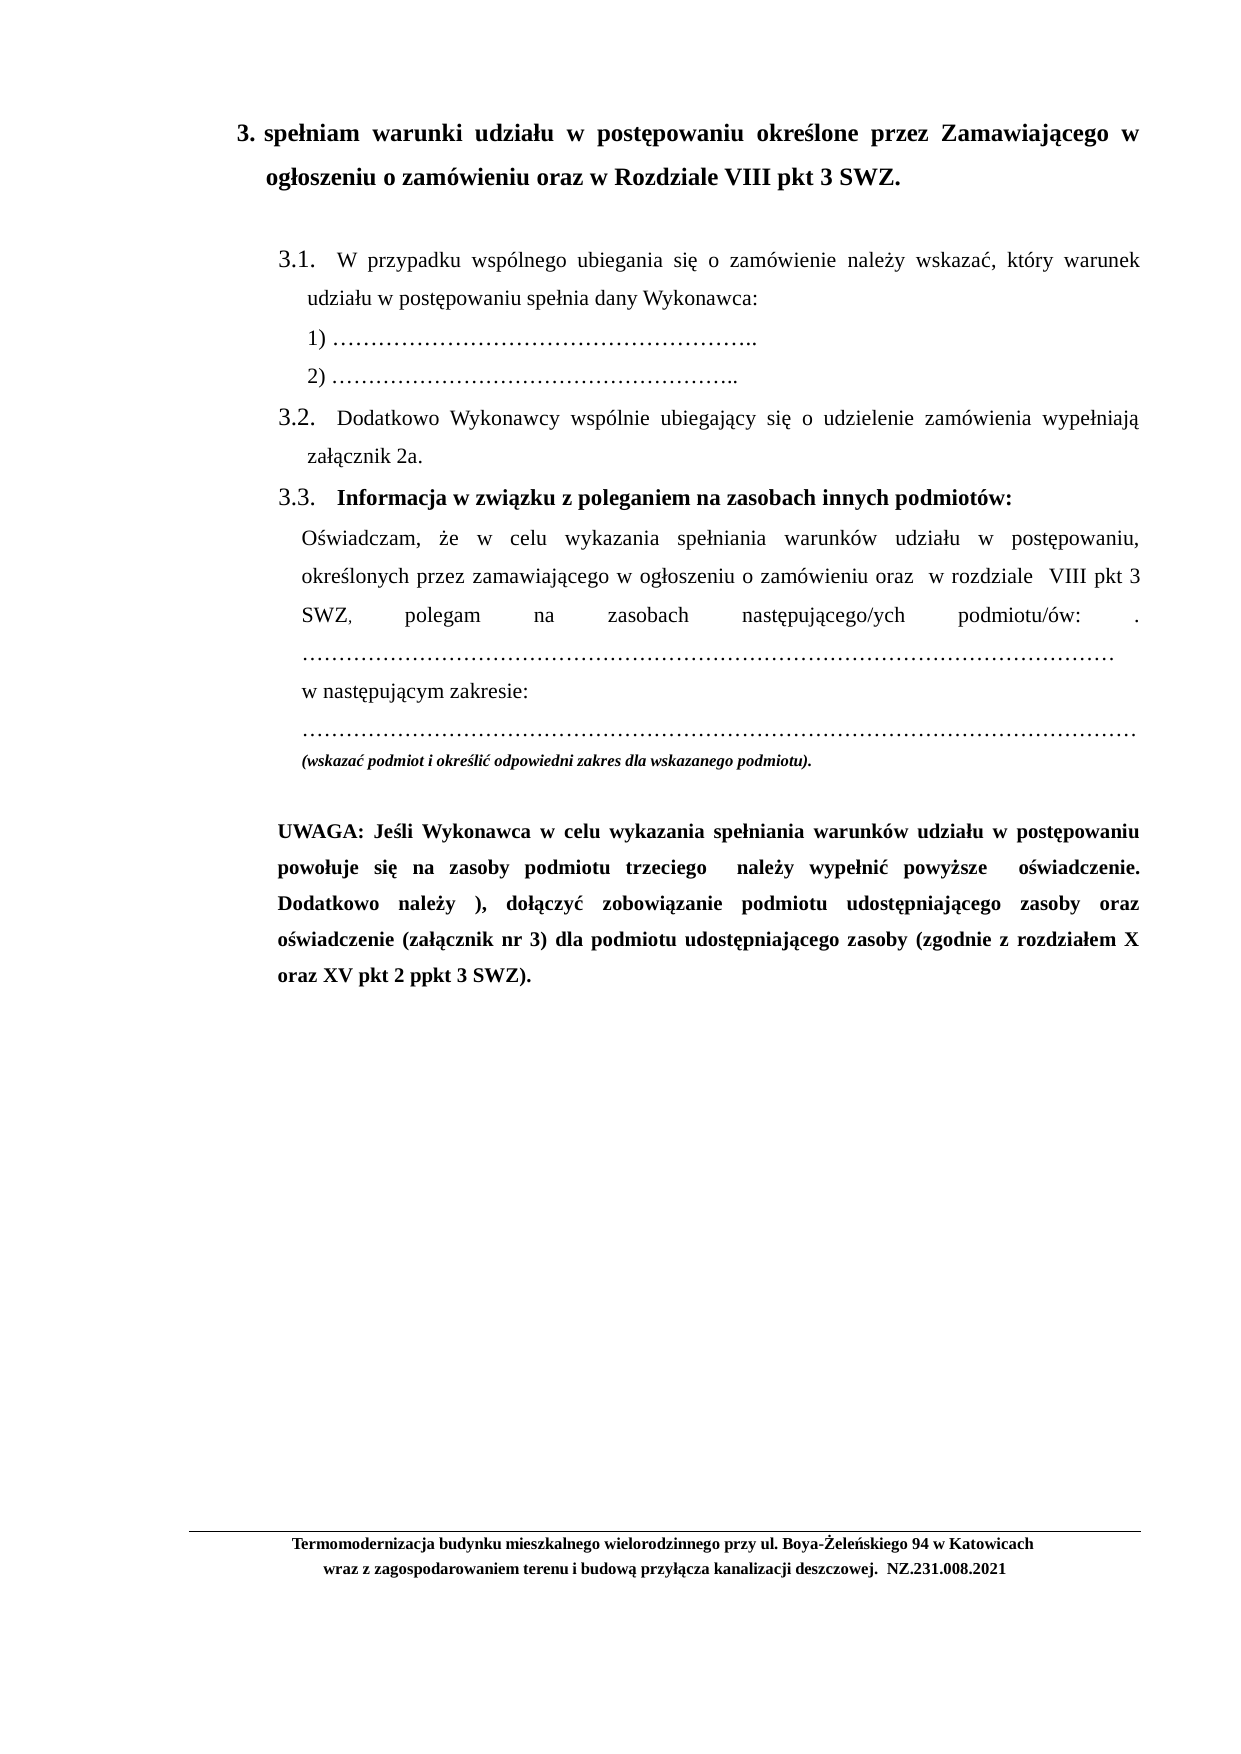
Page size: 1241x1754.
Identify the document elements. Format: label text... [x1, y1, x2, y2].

list Dodatkowo Wykonawcy wspólnie ubiegający się o udzielenie zamówienia wypełniają załącznik 2a. [272, 401, 1141, 469]
list Informacja w związku z poleganiem na zasobach innych podmiotów: [272, 481, 1141, 511]
list UWAGA: Jeśli Wykonawca w celu wykazania spełniania warunków udziału w postępowaniu powołuje się na zasoby podmiotu trzeciego należy wypełnić powyższe oświadczenie. Dodatkowo należy ), dołączyć zobowiązanie podmiotu udostępniającego zasoby oraz oświadczenie (załącznik nr 3) dla podmiotu udostępniającego zasoby (zgodnie z rozdziałem X oraz XV pkt 2 ppkt 3 SWZ). [277, 818, 1141, 987]
list 2) ……………………………………………….. [272, 363, 1141, 389]
list Oświadczam, że w celu wykazania spełniania warunków udziału w postępowaniu, określonych przez zamawiającego w ogłoszeniu o zamówieniu oraz w rozdziale VIII pkt 3 SWZ, polegam na zasobach następującego/ych podmiotu/ów: .………………………………………………………………………………………………… [264, 525, 1141, 665]
list w następującym zakresie: [264, 678, 1141, 703]
list W przypadku wspólnego ubiegania się o zamówienie należy wskazać, który warunek udziału w postępowaniu spełnia dany Wykonawca: [272, 243, 1141, 311]
list ……………………………………………………………………………………………………(wskazać podmiot i określić odpowiedni zakres dla wskazanego podmiotu). [264, 716, 1141, 769]
list 1) ……………………………………………….. [272, 323, 1141, 350]
list spełniam warunki udziału w postępowaniu określone przez Zamawiającego w ogłoszeniu o zamówieniu oraz w Rozdziale VIII pkt 3 SWZ. [230, 118, 1141, 191]
